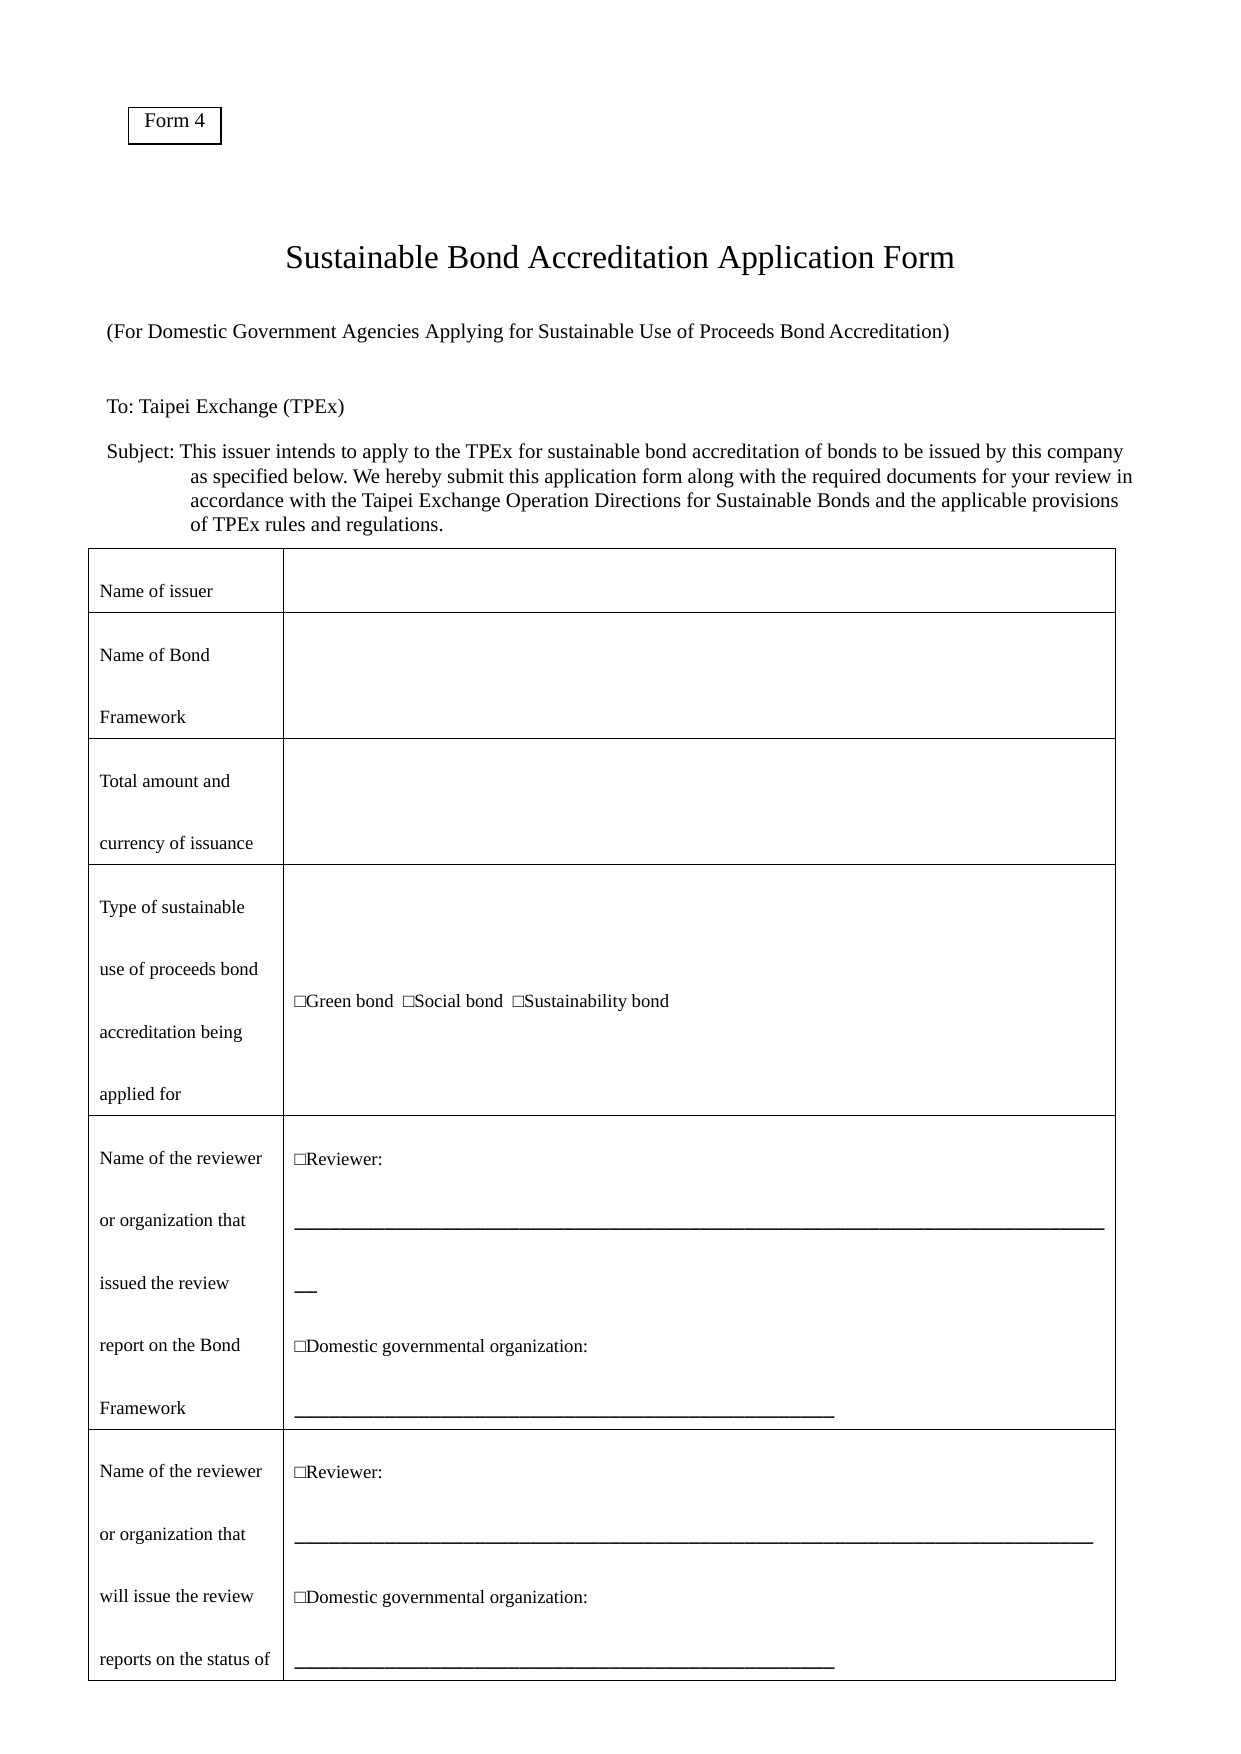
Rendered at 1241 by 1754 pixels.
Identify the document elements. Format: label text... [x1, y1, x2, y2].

table_cell Name of the reviewer or organization that issued the review report on the Bond Framework [89, 1116, 283, 1428]
table_header [284, 549, 1115, 612]
text Subject: This issuer intends to apply to the TPEx for sustainable bond accreditation of bonds to be issued by this company as specified below. We hereby submit this application form along with the required documents for your review in accordance with the Taipei Exchange Operation Directions for Sustainable Bonds and the applicable provisions of TPEx rules and regulations. [106, 439, 1134, 536]
text To: Taipei Exchange (TPEx) [106, 364, 1134, 427]
table_cell Name of the reviewer or organization that will issue the review reports on the status of [89, 1430, 283, 1679]
text (For Domestic Government Agencies Applying for Sustainable Use of Proceeds Bond Accreditation) [106, 289, 1134, 352]
table_cell [284, 739, 1115, 864]
table_cell Total amount and currency of issuance [89, 739, 283, 864]
table_cell □Reviewer: __________________________________________________________________________ □Domestic governmental organization: ________________________________________________ [284, 1116, 1115, 1428]
text Sustainable Bond Accreditation Application Form [106, 214, 1134, 277]
table_header Name of issuer [89, 549, 283, 612]
table_cell □Reviewer: _______________________________________________________________________ □Domestic governmental organization: ________________________________________________ [284, 1430, 1115, 1679]
table_cell Name of Bond Framework [89, 613, 283, 738]
text Form 4 [144, 108, 205, 132]
table_cell □Green bond □Social bond □Sustainability bond [284, 865, 1115, 1115]
table_cell Type of sustainable use of proceeds bond accreditation being applied for [89, 865, 283, 1115]
table_cell [284, 613, 1115, 738]
